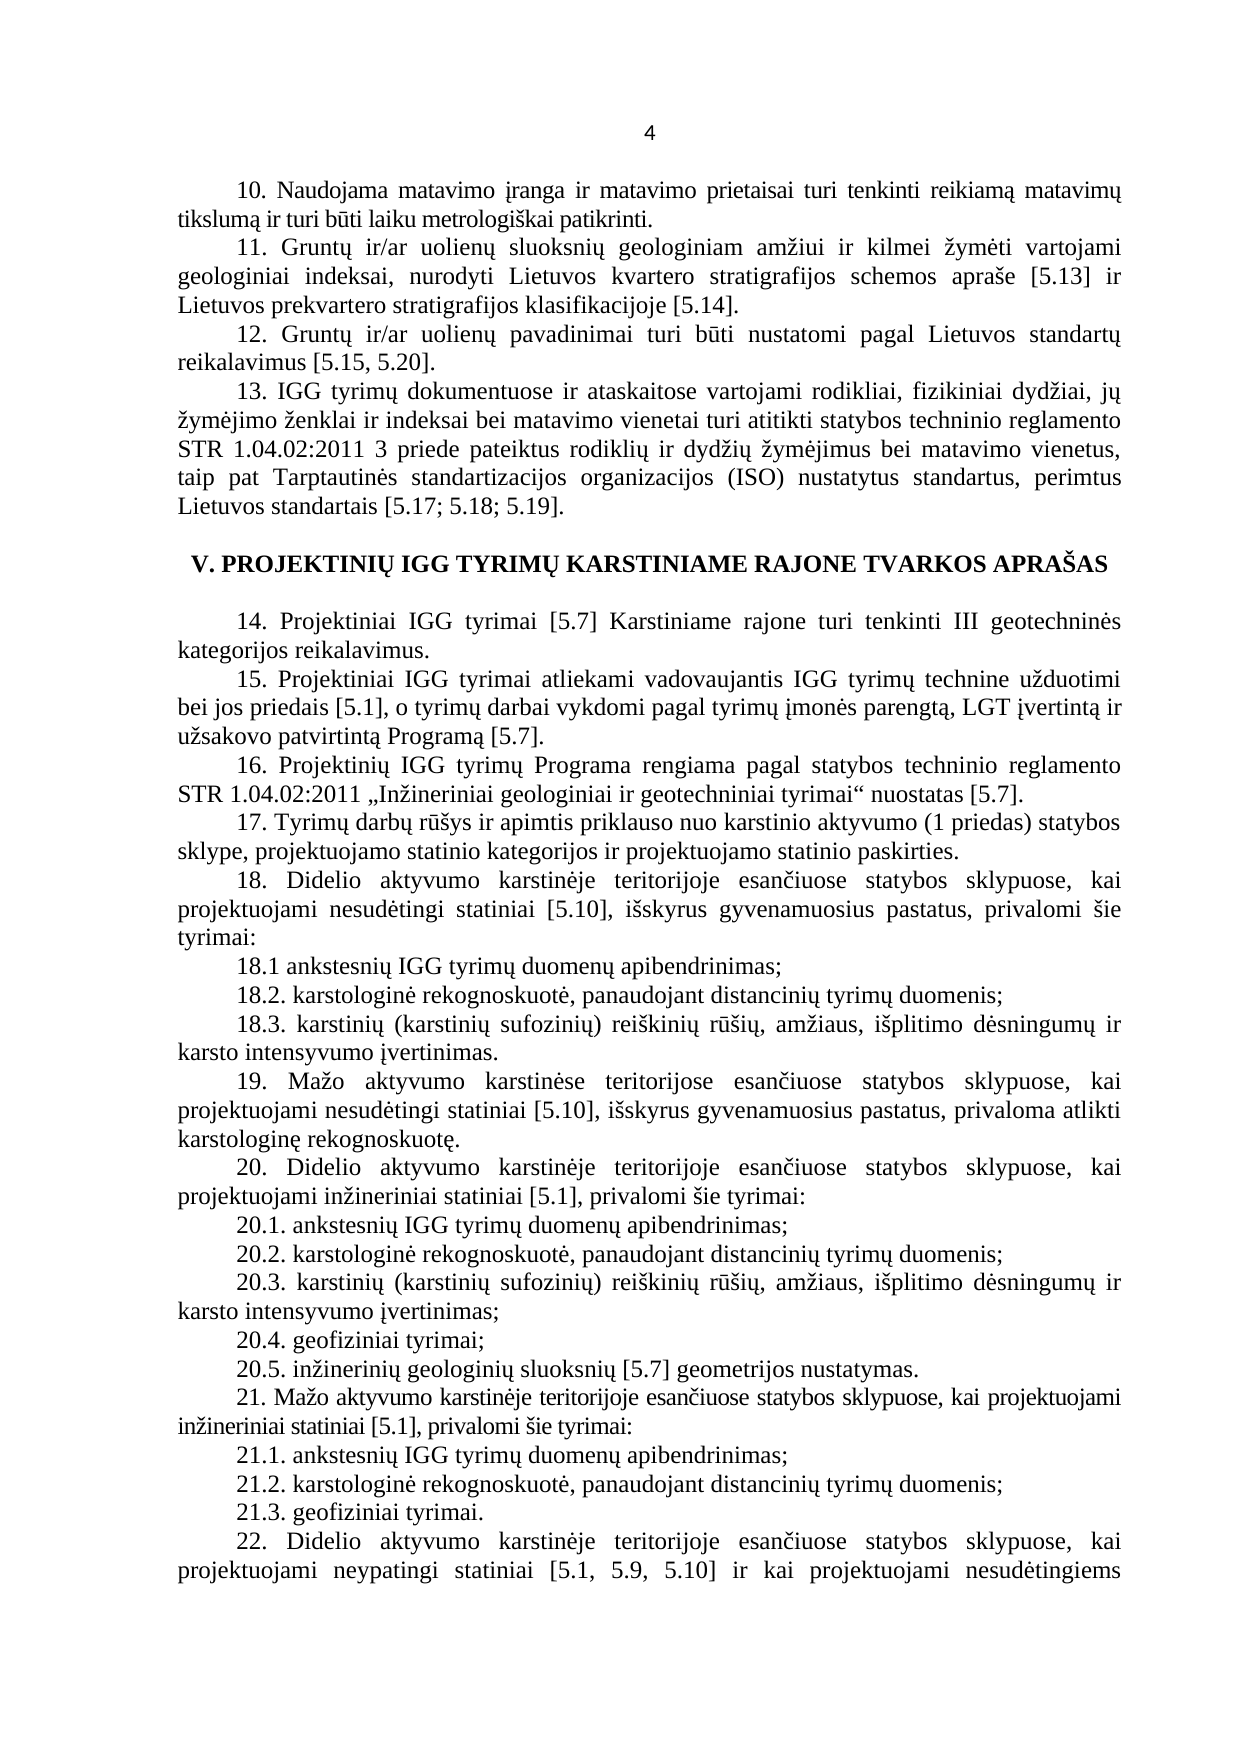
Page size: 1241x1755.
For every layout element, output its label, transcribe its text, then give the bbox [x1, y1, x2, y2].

text 12. Gruntų ir/ar uolienų pavadinimai turi būti nustatomi pagal Lietuvos standartų reikalavimus [5.15, 5.20]. [177, 319, 1122, 376]
text 14. Projektiniai IGG tyrimai [5.7] Karstiniame rajone turi tenkinti III geotechninės kategorijos reikalavimus. [177, 606, 1122, 664]
text 18. Didelio aktyvumo karstinėje teritorijoje esančiuose statybos sklypuose, kai projektuojami nesudėtingi statiniai [5.10], išskyrus gyvenamuosius pastatus, privalomi šie tyrimai: [177, 865, 1122, 951]
text 21.1. ankstesnių IGG tyrimų duomenų apibendrinimas; [177, 1440, 1122, 1469]
text 18.2. karstologinė rekognoskuotė, panaudojant distancinių tyrimų duomenis; [177, 980, 1122, 1009]
text 10. Naudojama matavimo įranga ir matavimo prietaisai turi tenkinti reikiamą matavimų tikslumą ir turi būti laiku metrologiškai patikrinti. [177, 175, 1122, 232]
text 13. IGG tyrimų dokumentuose ir ataskaitose vartojami rodikliai, fizikiniai dydžiai, jų žymėjimo ženklai ir indeksai bei matavimo vienetai turi atitikti statybos techninio reglamento STR 1.04.02:2011 3 priede pateiktus rodiklių ir dydžių žymėjimus bei matavimo vienetus, taip pat Tarptautinės standartizacijos organizacijos (ISO) nustatytus standartus, perimtus Lietuvos standartais [5.17; 5.18; 5.19]. [177, 376, 1122, 520]
text 21. Mažo aktyvumo karstinėje teritorijoje esančiuose statybos sklypuose, kai projektuojami inžineriniai statiniai [5.1], privalomi šie tyrimai: [177, 1382, 1122, 1440]
text 20. Didelio aktyvumo karstinėje teritorijoje esančiuose statybos sklypuose, kai projektuojami inžineriniai statiniai [5.1], privalomi šie tyrimai: [177, 1152, 1122, 1210]
text 20.2. karstologinė rekognoskuotė, panaudojant distancinių tyrimų duomenis; [177, 1239, 1122, 1267]
text 22. Didelio aktyvumo karstinėje teritorijoje esančiuose statybos sklypuose, kai projektuojami neypatingi statiniai [5.1, 5.9, 5.10] ir kai projektuojami nesudėtingiems [177, 1526, 1122, 1584]
text 16. Projektinių IGG tyrimų Programa rengiama pagal statybos techninio reglamento STR 1.04.02:2011 „Inžineriniai geologiniai ir geotechniniai tyrimai“ nuostatas [5.7]. [177, 750, 1122, 807]
text 20.4. geofiziniai tyrimai; [177, 1325, 1122, 1354]
text 20.3. karstinių (karstinių sufozinių) reiškinių rūšių, amžiaus, išplitimo dėsningumų ir karsto intensyvumo įvertinimas; [177, 1267, 1122, 1325]
text 20.1. ankstesnių IGG tyrimų duomenų apibendrinimas; [177, 1210, 1122, 1239]
text 21.2. karstologinė rekognoskuotė, panaudojant distancinių tyrimų duomenis; [177, 1469, 1122, 1497]
text 18.1 ankstesnių IGG tyrimų duomenų apibendrinimas; [177, 951, 1122, 980]
text 15. Projektiniai IGG tyrimai atliekami vadovaujantis IGG tyrimų technine užduotimi bei jos priedais [5.1], o tyrimų darbai vykdomi pagal tyrimų įmonės parengtą, LGT įvertintą ir užsakovo patvirtintą Programą [5.7]. [177, 664, 1122, 750]
text 18.3. karstinių (karstinių sufozinių) reiškinių rūšių, amžiaus, išplitimo dėsningumų ir karsto intensyvumo įvertinimas. [177, 1009, 1122, 1066]
text 11. Gruntų ir/ar uolienų sluoksnių geologiniam amžiui ir kilmei žymėti vartojami geologiniai indeksai, nurodyti Lietuvos kvartero stratigrafijos schemos apraše [5.13] ir Lietuvos prekvartero stratigrafijos klasifikacijoje [5.14]. [177, 232, 1122, 319]
text V. PROJEKTINIŲ IGG TYRIMŲ KARSTINIAME RAJONE TVARKos aprašas [177, 549, 1122, 577]
text 19. Mažo aktyvumo karstinėse teritorijose esančiuose statybos sklypuose, kai projektuojami nesudėtingi statiniai [5.10], išskyrus gyvenamuosius pastatus, privaloma atlikti karstologinę rekognoskuotę. [177, 1066, 1122, 1152]
text 21.3. geofiziniai tyrimai. [177, 1497, 1122, 1526]
text 20.5. inžinerinių geologinių sluoksnių [5.7] geometrijos nustatymas. [177, 1354, 1122, 1382]
text 17. Tyrimų darbų rūšys ir apimtis priklauso nuo karstinio aktyvumo (1 priedas) statybos sklype, projektuojamo statinio kategorijos ir projektuojamo statinio paskirties. [177, 807, 1122, 865]
